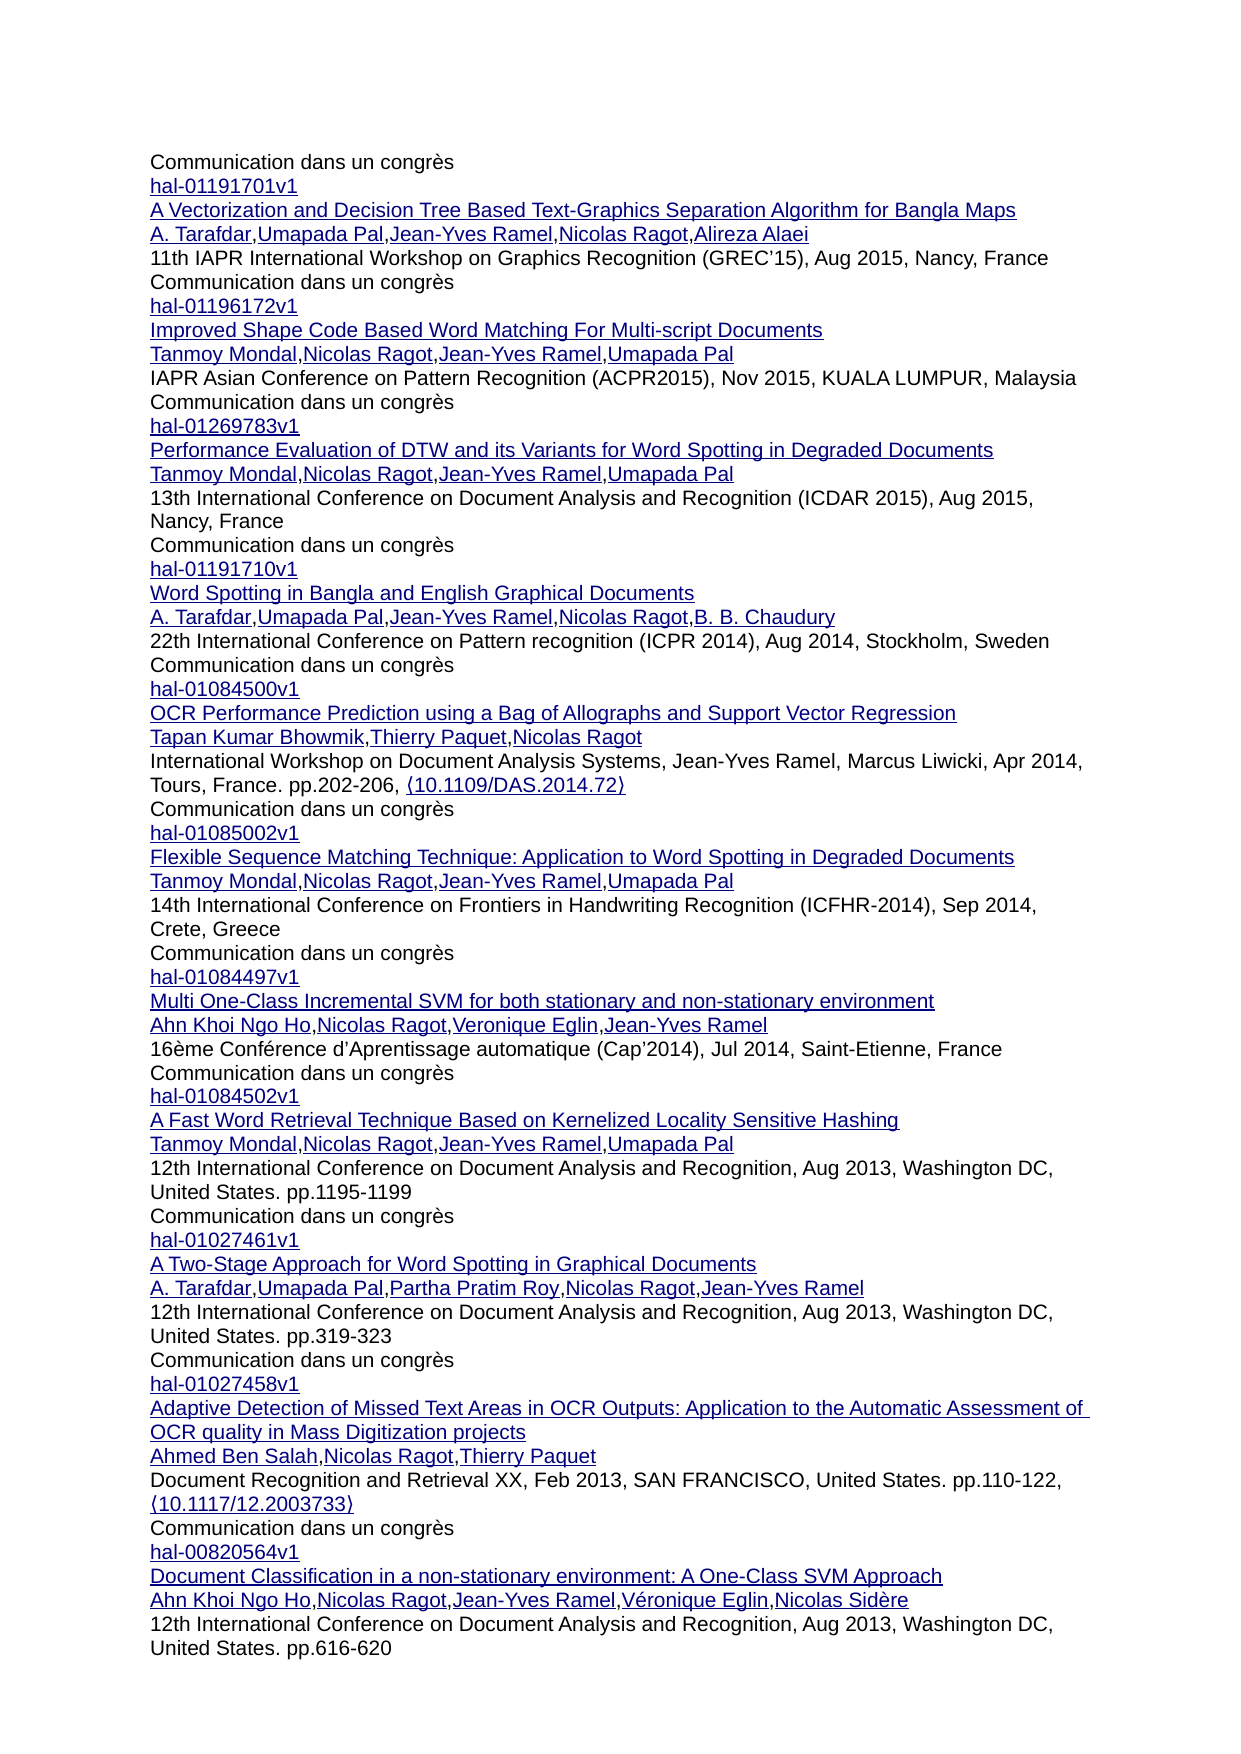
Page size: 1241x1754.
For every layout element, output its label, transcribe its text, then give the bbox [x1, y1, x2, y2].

table_cell Performance Evaluation of DTW and its Variants for Word Spotting in Degraded Documents Tanmoy Mondal,Nicolas Ragot,Jean-Yves Ramel,Umapada Pal 13th International Conference on Document Analysis and Recognition (ICDAR 2015), Aug 2015, Nancy, France Communication dans un congrès hal-01191710v1 [150, 438, 1090, 581]
table_cell OCR Performance Prediction using a Bag of Allographs and Support Vector Regression Tapan Kumar Bhowmik,Thierry Paquet,Nicolas Ragot International Workshop on Document Analysis Systems, Jean-Yves Ramel, Marcus Liwicki, Apr 2014, Tours, France. pp.202-206, ⟨10.1109/DAS.2014.72⟩ Communication dans un congrès hal-01085002v1 [150, 701, 1090, 845]
table_cell Improved Shape Code Based Word Matching For Multi-script Documents Tanmoy Mondal,Nicolas Ragot,Jean-Yves Ramel,Umapada Pal IAPR Asian Conference on Pattern Recognition (ACPR2015), Nov 2015, KUALA LUMPUR, Malaysia Communication dans un congrès hal-01269783v1 [150, 318, 1090, 437]
table_cell A Fast Word Retrieval Technique Based on Kernelized Locality Sensitive Hashing Tanmoy Mondal,Nicolas Ragot,Jean-Yves Ramel,Umapada Pal 12th International Conference on Document Analysis and Recognition, Aug 2013, Washington DC, United States. pp.1195-1199 Communication dans un congrès hal-01027461v1 [150, 1108, 1090, 1252]
table_cell OCR quality in Mass Digitization projects Ahmed Ben Salah,Nicolas Ragot,Thierry Paquet Document Recognition and Retrieval XX, Feb 2013, SAN FRANCISCO, United States. pp.110-122, ⟨10.1117/12.2003733⟩ Communication dans un congrès hal-00820564v1 [150, 1418, 1090, 1563]
table_cell Flexible Sequence Matching Technique: Application to Word Spotting in Degraded Documents Tanmoy Mondal,Nicolas Ragot,Jean-Yves Ramel,Umapada Pal 14th International Conference on Frontiers in Handwriting Recognition (ICFHR-2014), Sep 2014, Crete, Greece Communication dans un congrès hal-01084497v1 [150, 845, 1090, 988]
table_cell Document Classification in a non-stationary environment: A One-Class SVM Approach Ahn Khoi Ngo Ho,Nicolas Ragot,Jean-Yves Ramel,Véronique Eglin,Nicolas Sidère 12th International Conference on Document Analysis and Recognition, Aug 2013, Washington DC, United States. pp.616-620 [150, 1564, 1090, 1659]
table_cell Word Spotting in Bangla and English Graphical Documents A. Tarafdar,Umapada Pal,Jean-Yves Ramel,Nicolas Ragot,B. B. Chaudury 22th International Conference on Pattern recognition (ICPR 2014), Aug 2014, Stockholm, Sweden Communication dans un congrès hal-01084500v1 [150, 581, 1090, 701]
table_cell A Vectorization and Decision Tree Based Text-Graphics Separation Algorithm for Bangla Maps A. Tarafdar,Umapada Pal,Jean-Yves Ramel,Nicolas Ragot,Alireza Alaei 11th IAPR International Workshop on Graphics Recognition (GREC’15), Aug 2015, Nancy, France Communication dans un congrès hal-01196172v1 [150, 198, 1090, 318]
table_cell Communication dans un congrès hal-01191701v1 [150, 150, 1090, 198]
table_cell Multi One-Class Incremental SVM for both stationary and non-stationary environment Ahn Khoi Ngo Ho,Nicolas Ragot,Veronique Eglin,Jean-Yves Ramel 16ème Conférence d’Aprentissage automatique (Cap’2014), Jul 2014, Saint-Etienne, France Communication dans un congrès hal-01084502v1 [150, 989, 1090, 1108]
table_cell A Two-Stage Approach for Word Spotting in Graphical Documents A. Tarafdar,Umapada Pal,Partha Pratim Roy,Nicolas Ragot,Jean-Yves Ramel 12th International Conference on Document Analysis and Recognition, Aug 2013, Washington DC, United States. pp.319-323 Communication dans un congrès hal-01027458v1 [150, 1252, 1090, 1396]
table_cell Adaptive Detection of Missed Text Areas in OCR Outputs: Application to the Automatic Assessment of [150, 1396, 1090, 1417]
